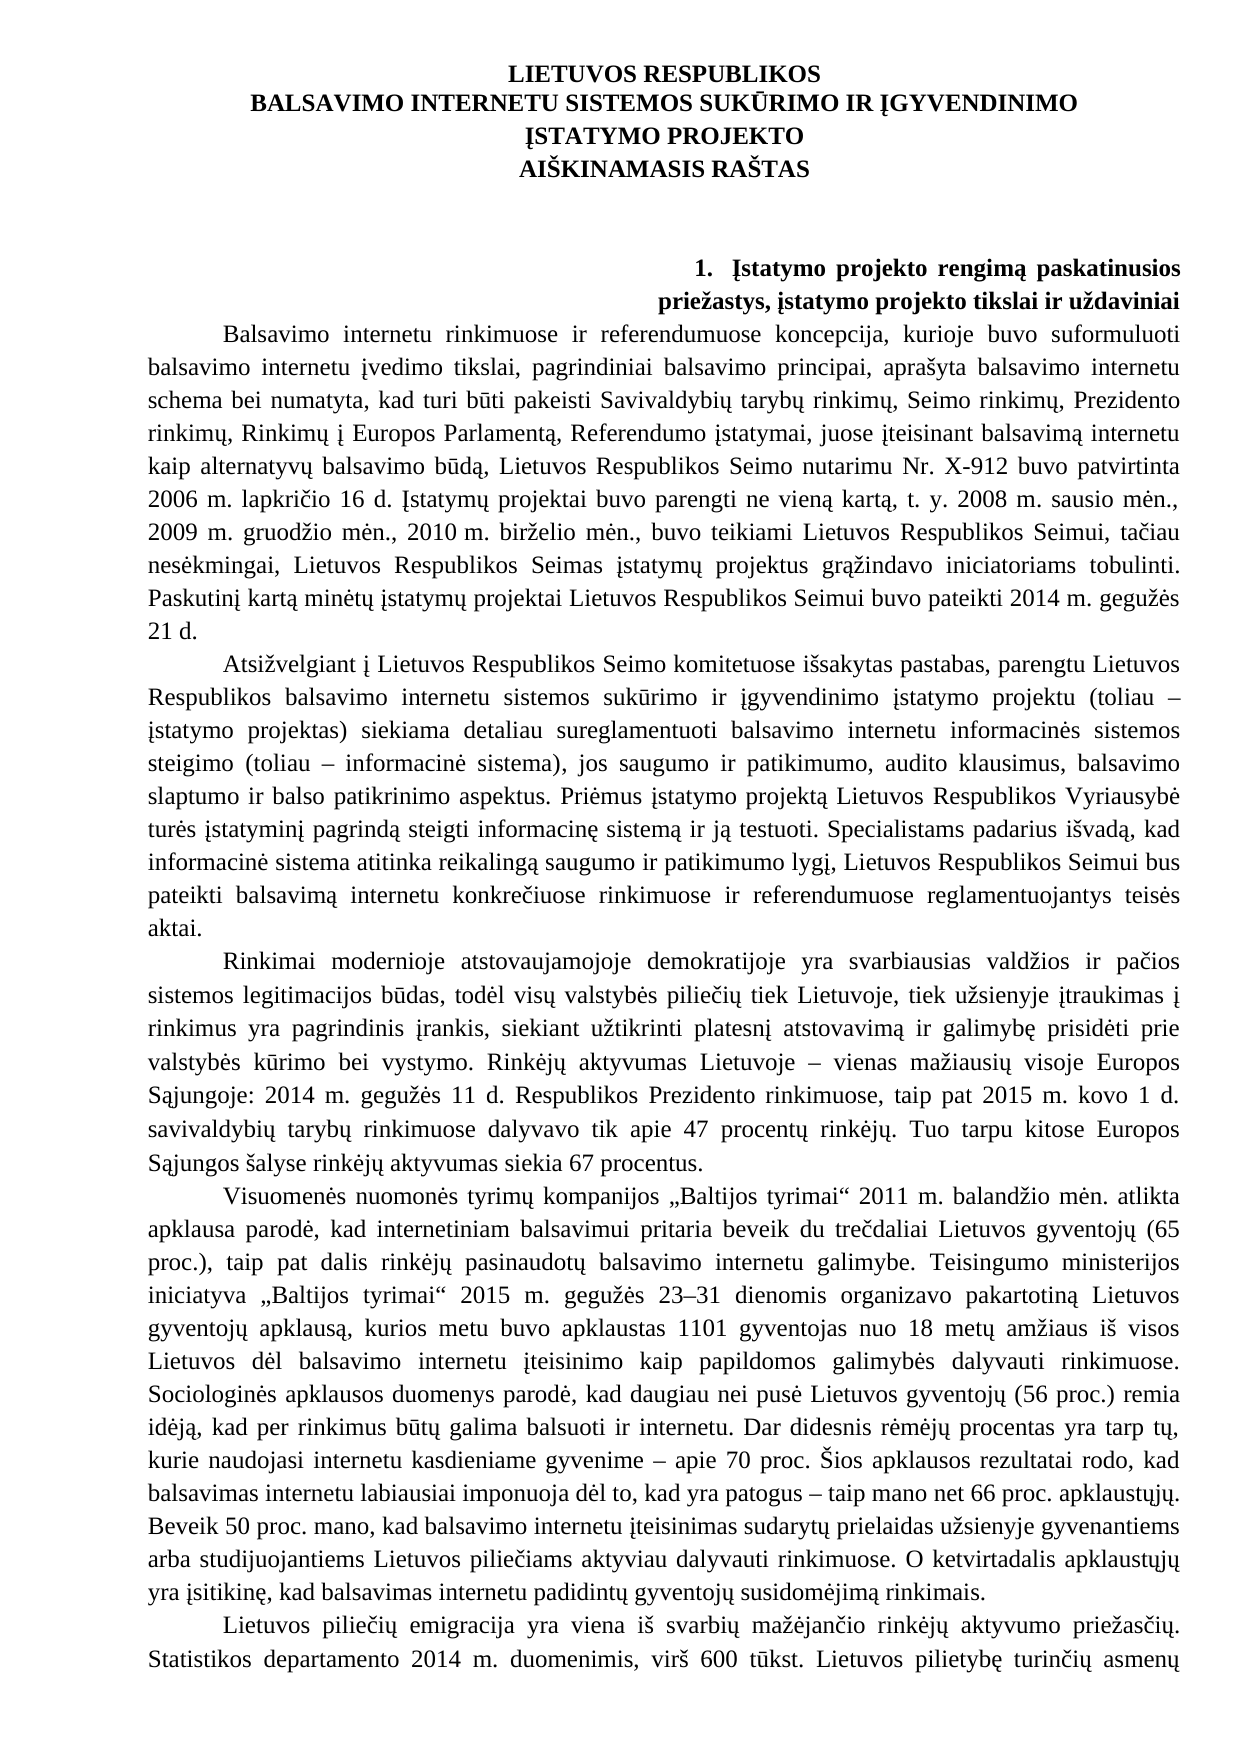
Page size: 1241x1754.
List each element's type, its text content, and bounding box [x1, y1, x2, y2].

list Įstatymo projekto rengimą paskatinusios priežastys, įstatymo projekto tikslai ir uždaviniai [620, 253, 1181, 315]
text LIETUVOS RESPUBLIKOS [148, 59, 1181, 88]
text Rinkimai modernioje atstovaujamojoje demokratijoje yra svarbiausias valdžios ir pačios sistemos legitimacijos būdas, todėl visų valstybės piliečių tiek Lietuvoje, tiek užsienyje įtraukimas į rinkimus yra pagrindinis įrankis, siekiant užtikrinti platesnį atstovavimą ir galimybę prisidėti prie valstybės kūrimo bei vystymo. Rinkėjų aktyvumas Lietuvoje – vienas mažiausių visoje Europos Sąjungoje: 2014 m. gegužės 11 d. Respublikos Prezidento rinkimuose, taip pat 2015 m. kovo 1 d. savivaldybių tarybų rinkimuose dalyvavo tik apie 47 procentų rinkėjų. Tuo tarpu kitose Europos Sąjungos šalyse rinkėjų aktyvumas siekia 67 procentus. [148, 946, 1181, 1176]
text ĮSTATYMO PROJEKTO [148, 121, 1181, 149]
text Balsavimo internetu rinkimuose ir referendumuose koncepcija, kurioje buvo suformuluoti balsavimo internetu įvedimo tikslai, pagrindiniai balsavimo principai, aprašyta balsavimo internetu schema bei numatyta, kad turi būti pakeisti Savivaldybių tarybų rinkimų, Seimo rinkimų, Prezidento rinkimų, Rinkimų į Europos Parlamentą, Referendumo įstatymai, juose įteisinant balsavimą internetu kaip alternatyvų balsavimo būdą, Lietuvos Respublikos Seimo nutarimu Nr. X-912 buvo patvirtinta 2006 m. lapkričio 16 d. Įstatymų projektai buvo parengti ne vieną kartą, t. y. 2008 m. sausio mėn., 2009 m. gruodžio mėn., 2010 m. birželio mėn., buvo teikiami Lietuvos Respublikos Seimui, tačiau nesėkmingai, Lietuvos Respublikos Seimas įstatymų projektus grąžindavo iniciatoriams tobulinti. Paskutinį kartą minėtų įstatymų projektai Lietuvos Respublikos Seimui buvo pateikti 2014 m. gegužės 21 d. [148, 319, 1181, 645]
text Lietuvos piliečių emigracija yra viena iš svarbių mažėjančio rinkėjų aktyvumo priežasčių. Statistikos departamento 2014 m. duomenimis, virš 600 tūkst. Lietuvos pilietybę turinčių asmenų [148, 1610, 1181, 1673]
text BALSAVIMO INTERNETU SISTEMOS SUKŪRIMO IR įgyvendinimo [148, 88, 1181, 117]
text Atsižvelgiant į Lietuvos Respublikos Seimo komitetuose išsakytas pastabas, parengtu Lietuvos Respublikos balsavimo internetu sistemos sukūrimo ir įgyvendinimo įstatymo projektu (toliau – įstatymo projektas) siekiama detaliau sureglamentuoti balsavimo internetu informacinės sistemos steigimo (toliau – informacinė sistema), jos saugumo ir patikimumo, audito klausimus, balsavimo slaptumo ir balso patikrinimo aspektus. Priėmus įstatymo projektą Lietuvos Respublikos Vyriausybė turės įstatyminį pagrindą steigti informacinę sistemą ir ją testuoti. Specialistams padarius išvadą, kad informacinė sistema atitinka reikalingą saugumo ir patikimumo lygį, Lietuvos Respublikos Seimui bus pateikti balsavimą internetu konkrečiuose rinkimuose ir referendumuose reglamentuojantys teisės aktai. [148, 649, 1181, 942]
text Visuomenės nuomonės tyrimų kompanijos „Baltijos tyrimai“ 2011 m. balandžio mėn. atlikta apklausa parodė, kad internetiniam balsavimui pritaria beveik du trečdaliai Lietuvos gyventojų (65 proc.), taip pat dalis rinkėjų pasinaudotų balsavimo internetu galimybe. Teisingumo ministerijos iniciatyva „Baltijos tyrimai“ 2015 m. gegužės 23–31 dienomis organizavo pakartotiną Lietuvos gyventojų apklausą, kurios metu buvo apklaustas 1101 gyventojas nuo 18 metų amžiaus iš visos Lietuvos dėl balsavimo internetu įteisinimo kaip papildomos galimybės dalyvauti rinkimuose. Sociologinės apklausos duomenys parodė, kad daugiau nei pusė Lietuvos gyventojų (56 proc.) remia idėją, kad per rinkimus būtų galima balsuoti ir internetu. Dar didesnis rėmėjų procentas yra tarp tų, kurie naudojasi internetu kasdieniame gyvenime – apie 70 proc. Šios apklausos rezultatai rodo, kad balsavimas internetu labiausiai imponuoja dėl to, kad yra patogus – taip mano net 66 proc. apklaustųjų. Beveik 50 proc. mano, kad balsavimo internetu įteisinimas sudarytų prielaidas užsienyje gyvenantiems arba studijuojantiems Lietuvos piliečiams aktyviau dalyvauti rinkimuose. O ketvirtadalis apklaustųjų yra įsitikinę, kad balsavimas internetu padidintų gyventojų susidomėjimą rinkimais. [148, 1181, 1181, 1606]
text AIŠKINAMASIS RAŠTAS [148, 154, 1181, 183]
